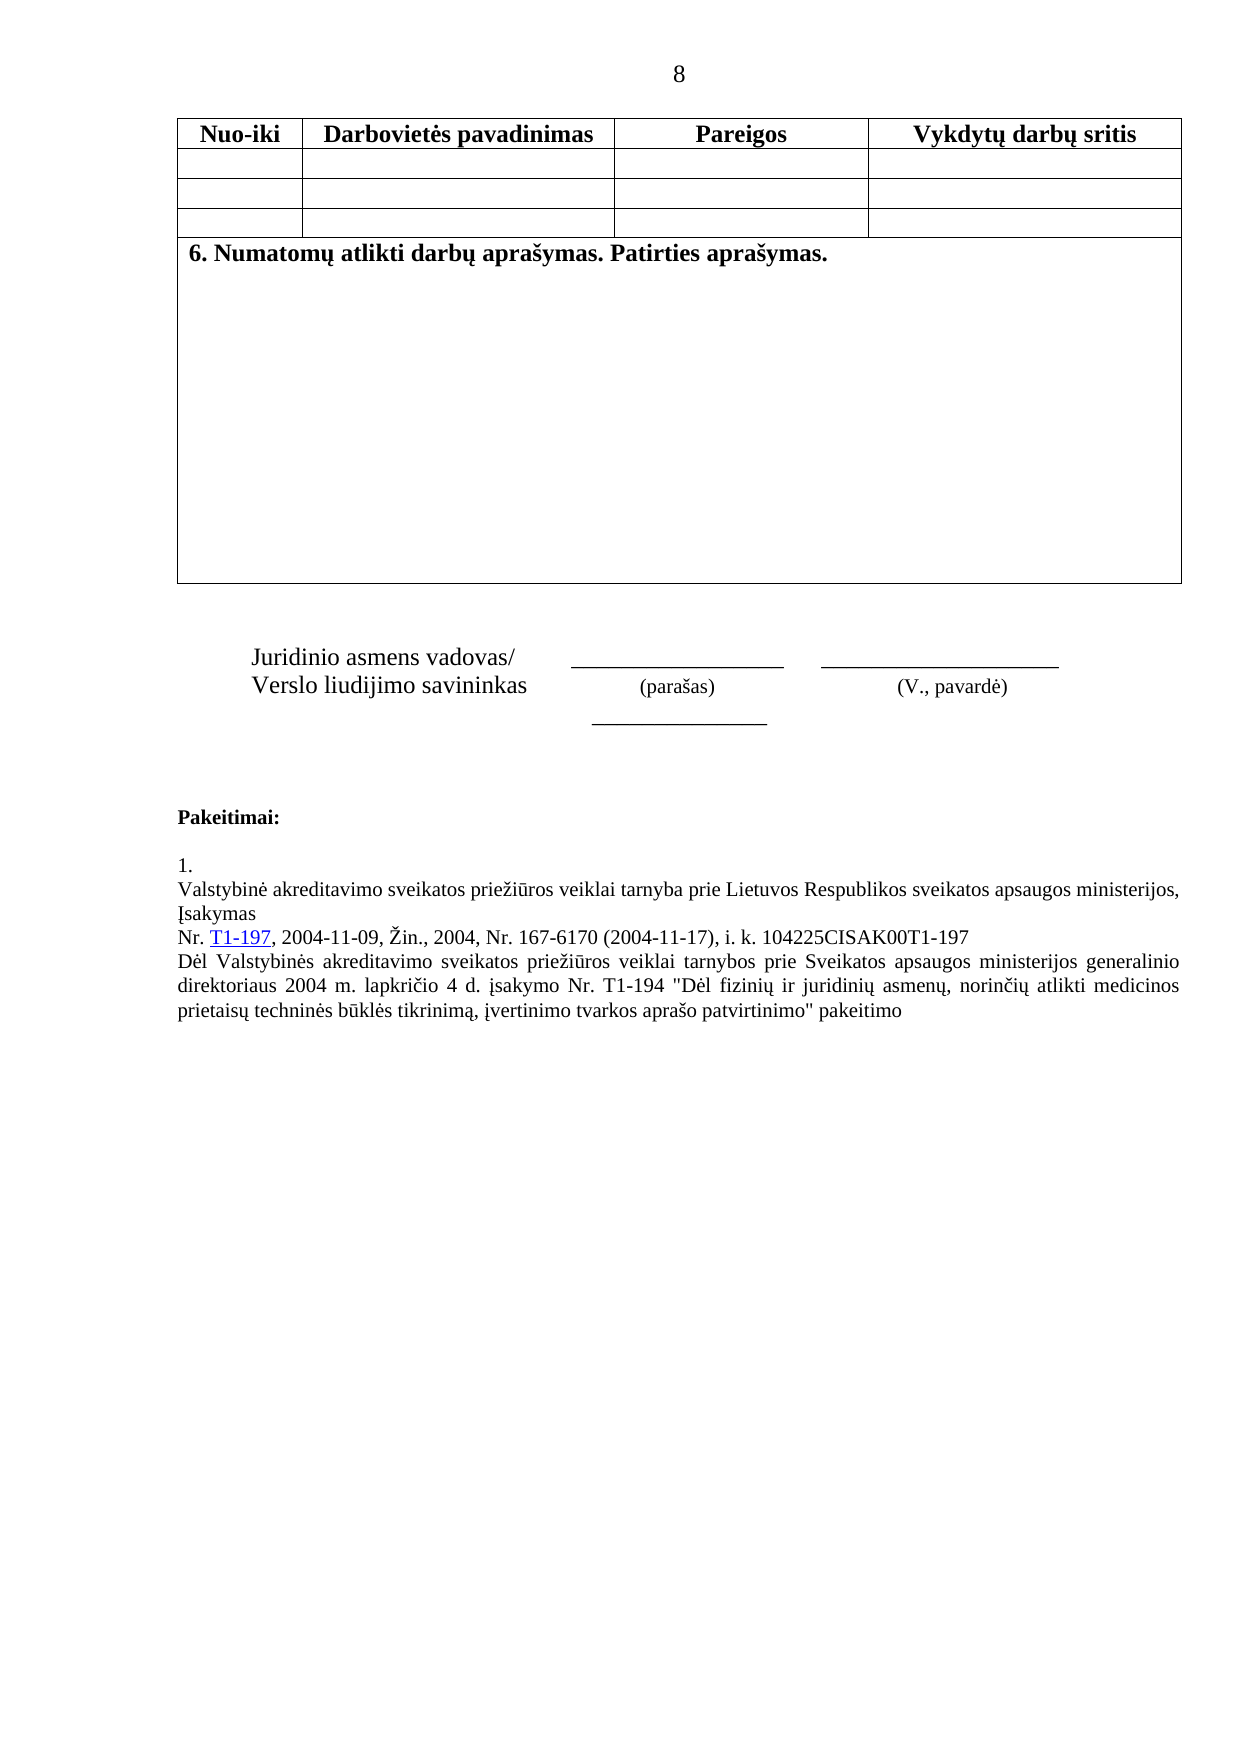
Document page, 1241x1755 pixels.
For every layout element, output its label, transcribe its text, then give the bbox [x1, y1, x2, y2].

table_cell [615, 209, 868, 237]
table_cell Nuo-iki [178, 119, 302, 148]
table_cell [615, 179, 868, 207]
text Valstybinė akreditavimo sveikatos priežiūros veiklai tarnyba prie Lietuvos Respublikos sveikatos apsaugos ministerijos, Įsakymas [177, 877, 1181, 925]
text Verslo liudijimo savininkas (parašas) (V., pavardė) [177, 671, 1181, 699]
table_cell [869, 149, 1181, 178]
text 1. [177, 853, 1181, 877]
table_cell [303, 179, 614, 207]
text Nr. T1-197, 2004-11-09, Žin., 2004, Nr. 167-6170 (2004-11-17), i. k. 104225CISAK00T1-197 [177, 925, 1181, 949]
text Dėl Valstybinės akreditavimo sveikatos priežiūros veiklai tarnybos prie Sveikatos apsaugos ministerijos generalinio direktoriaus 2004 m. lapkričio 4 d. įsakymo Nr. T1-194 "Dėl fizinių ir juridinių asmenų, norinčių atlikti medicinos prietaisų techninės būklės tikrinimą, įvertinimo tvarkos aprašo patvirtinimo" pakeitimo [177, 949, 1181, 1022]
table_cell [303, 209, 614, 237]
table_cell [178, 149, 302, 178]
table_cell Darbovietės pavadinimas [303, 119, 614, 148]
table_cell 6. Numatomų atlikti darbų aprašymas. Patirties aprašymas. [178, 238, 1181, 583]
text ______________ [177, 699, 1181, 728]
text Juridinio asmens vadovas/ _________________ ___________________ [177, 642, 1181, 671]
table_cell Pareigos [615, 119, 868, 148]
table_cell [178, 179, 302, 207]
table_cell [869, 179, 1181, 207]
table_cell [178, 209, 302, 237]
table_cell Vykdytų darbų sritis [869, 119, 1181, 148]
table_cell [303, 149, 614, 178]
text Pakeitimai: [177, 805, 1181, 829]
table_cell [869, 209, 1181, 237]
table_cell [615, 149, 868, 178]
